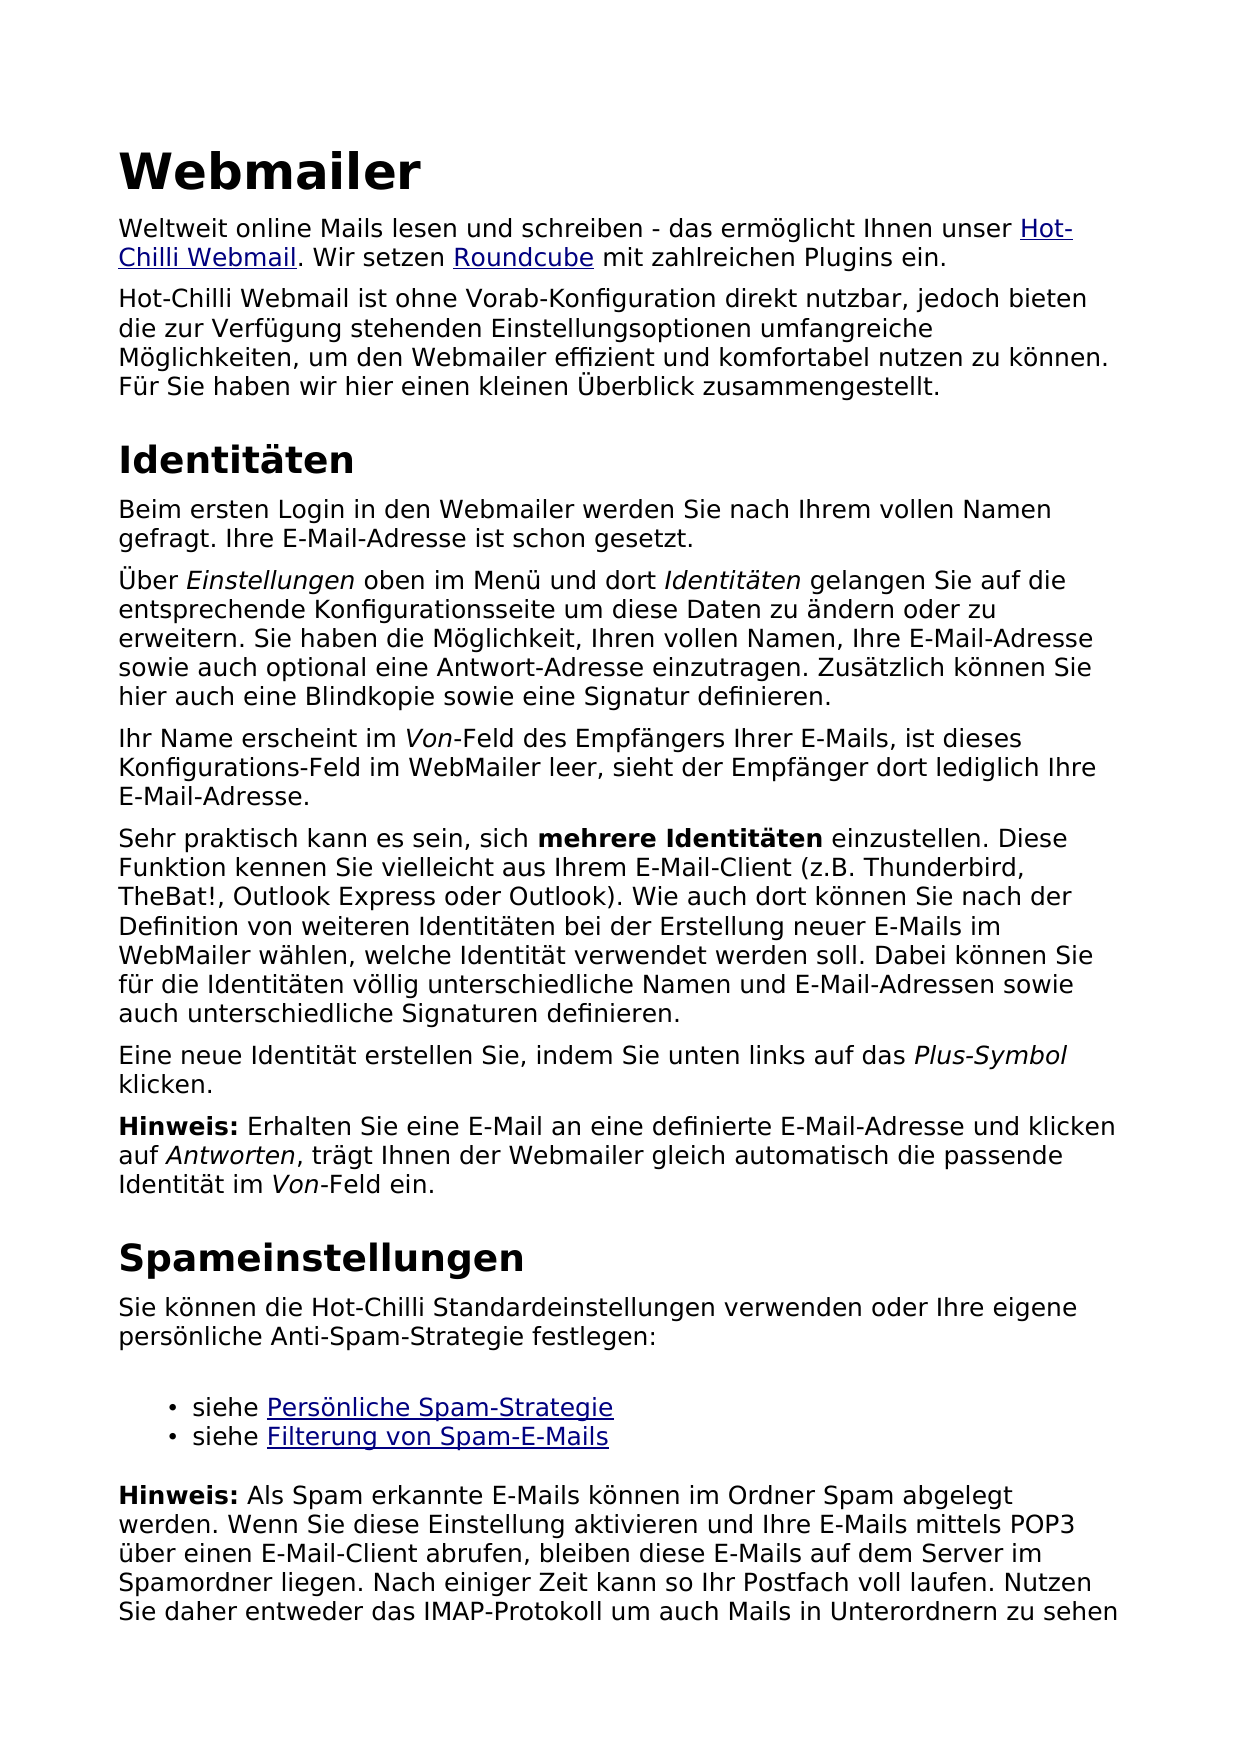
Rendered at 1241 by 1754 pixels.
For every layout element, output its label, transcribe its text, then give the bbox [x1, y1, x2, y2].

text Weltweit online Mails lesen und schreiben - das ermöglicht Ihnen unser Hot-Chilli Webmail. Wir setzen Roundcube mit zahlreichen Plugins ein. [118, 214, 1122, 272]
subtitle Identitäten [118, 439, 1122, 482]
subtitle Webmailer [118, 143, 1122, 201]
text Hot-Chilli Webmail ist ohne Vorab-Konfiguration direkt nutzbar, jedoch bieten die zur Verfügung stehenden Einstellungsoptionen umfangreiche Möglichkeiten, um den Webmailer effizient und komfortabel nutzen zu können. Für Sie haben wir hier einen kleinen Überblick zusammengestellt. [118, 285, 1122, 401]
list siehe Persönliche Spam-Strategie [177, 1393, 1122, 1422]
text Sehr praktisch kann es sein, sich mehrere Identitäten einzustellen. Diese Funktion kennen Sie vielleicht aus Ihrem E-Mail-Client (z.B. Thunderbird, TheBat!, Outlook Express oder Outlook). Wie auch dort können Sie nach der Definition von weiteren Identitäten bei der Erstellung neuer E-Mails im WebMailer wählen, welche Identität verwendet werden soll. Dabei können Sie für die Identitäten völlig unterschiedliche Namen und E-Mail-Adressen sowie auch unterschiedliche Signaturen definieren. [118, 824, 1122, 1028]
text Hinweis: Als Spam erkannte E-Mails können im Ordner Spam abgelegt werden. Wenn Sie diese Einstellung aktivieren und Ihre E-Mails mittels POP3 über einen E-Mail-Client abrufen, bleiben diese E-Mails auf dem Server im Spamordner liegen. Nach einiger Zeit kann so Ihr Postfach voll laufen. Nutzen Sie daher entweder das IMAP-Protokoll um auch Mails in Unterordnern zu sehen [118, 1481, 1122, 1627]
text Eine neue Identität erstellen Sie, indem Sie unten links auf das Plus-Symbol klicken. [118, 1041, 1122, 1099]
text Hinweis: Erhalten Sie eine E-Mail an eine definierte E-Mail-Adresse und klicken auf Antworten, trägt Ihnen der Webmailer gleich automatisch die passende Identität im Von-Feld ein. [118, 1112, 1122, 1199]
text Beim ersten Login in den Webmailer werden Sie nach Ihrem vollen Namen gefragt. Ihre E-Mail-Adresse ist schon gesetzt. [118, 495, 1122, 553]
text Über Einstellungen oben im Menü und dort Identitäten gelangen Sie auf die entsprechende Konfigurationsseite um diese Daten zu ändern oder zu erweitern. Sie haben die Möglichkeit, Ihren vollen Namen, Ihre E-Mail-Adresse sowie auch optional eine Antwort-Adresse einzutragen. Zusätzlich können Sie hier auch eine Blindkopie sowie eine Signatur definieren. [118, 566, 1122, 712]
text Ihr Name erscheint im Von-Feld des Empfängers Ihrer E-Mails, ist dieses Konfigurations-Feld im WebMailer leer, sieht der Empfänger dort lediglich Ihre E-Mail-Adresse. [118, 724, 1122, 812]
text Sie können die Hot-Chilli Standardeinstellungen verwenden oder Ihre eigene persönliche Anti-Spam-Strategie festlegen: [118, 1293, 1122, 1351]
list siehe Filterung von Spam-E-Mails [177, 1422, 1122, 1451]
subtitle Spameinstellungen [118, 1237, 1122, 1280]
